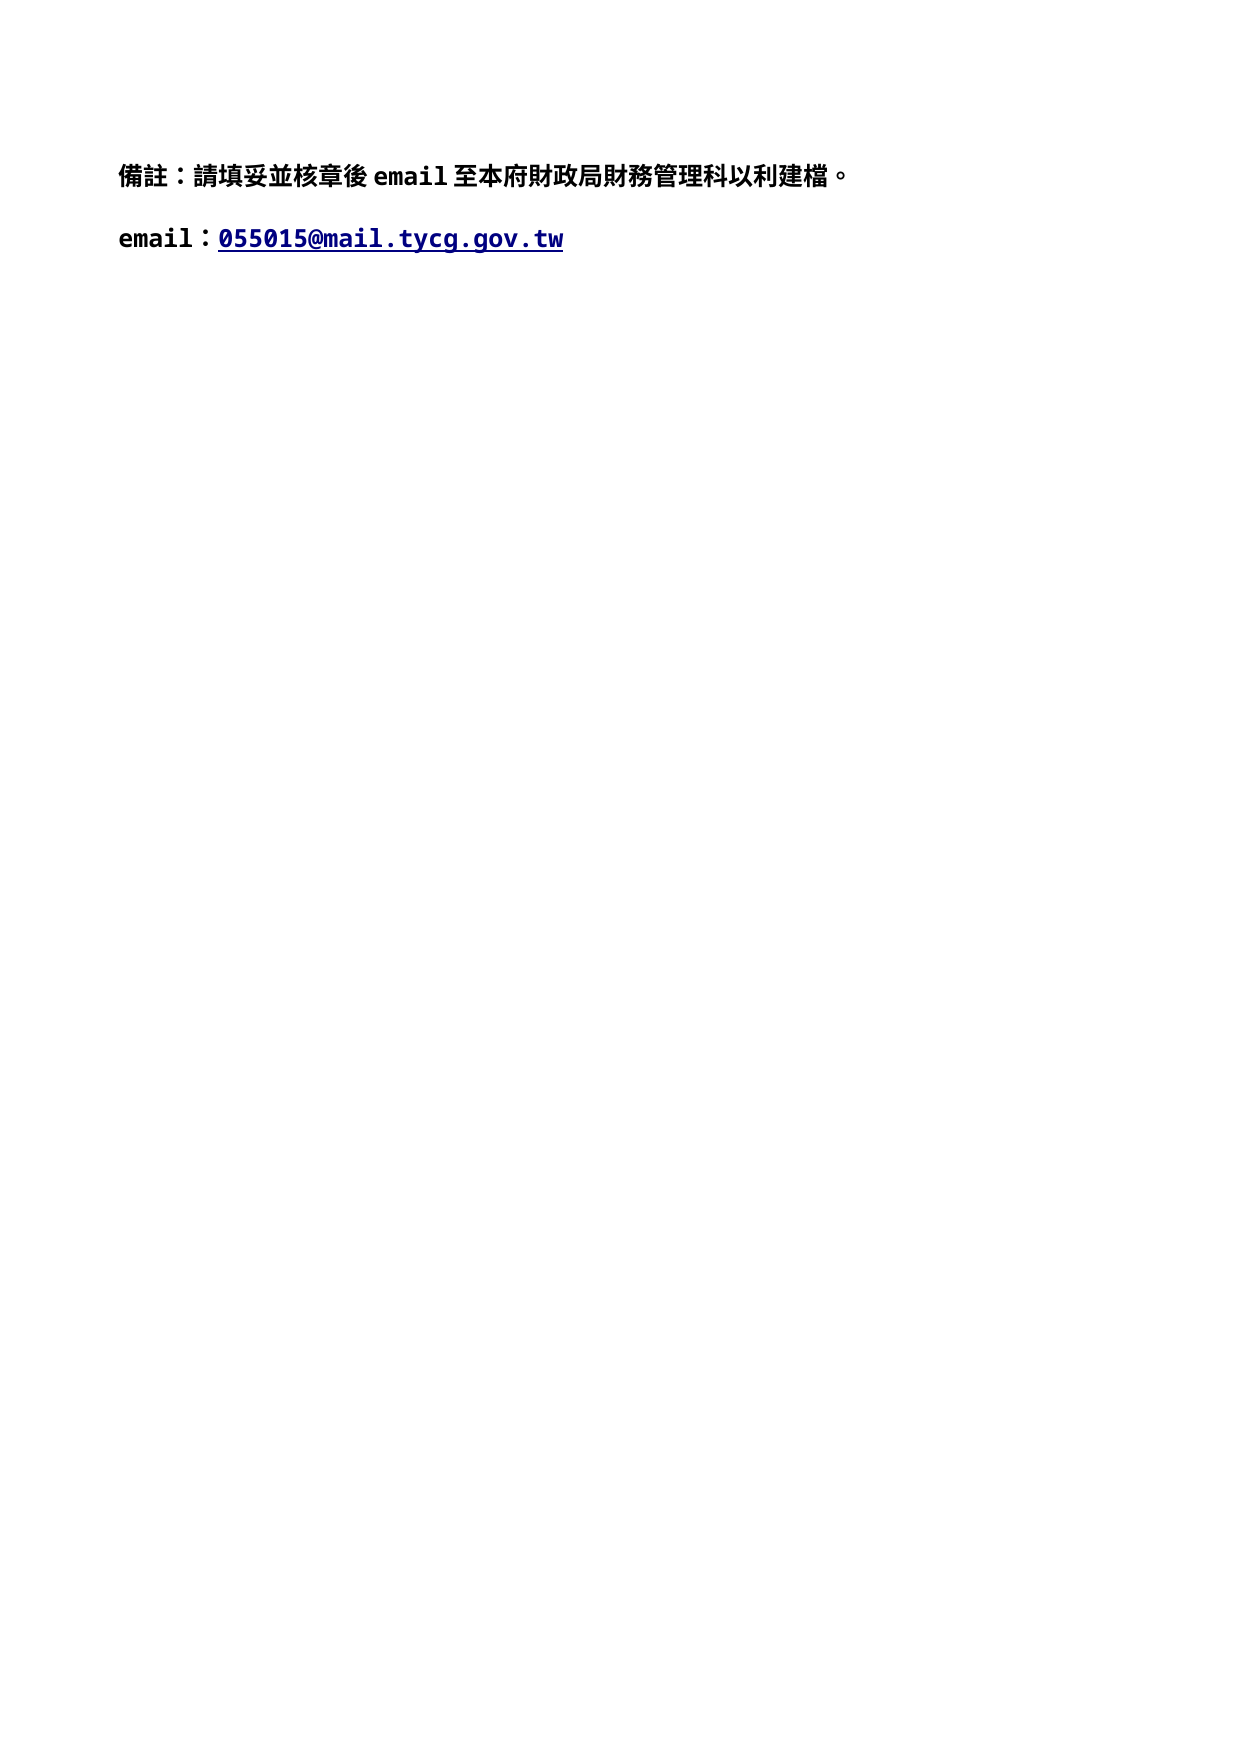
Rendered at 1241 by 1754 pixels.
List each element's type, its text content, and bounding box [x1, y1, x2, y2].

text email：055015@mail.tycg.gov.tw [118, 195, 1122, 258]
text 備註：請填妥並核章後email至本府財政局財務管理科以利建檔。 [118, 133, 1122, 195]
